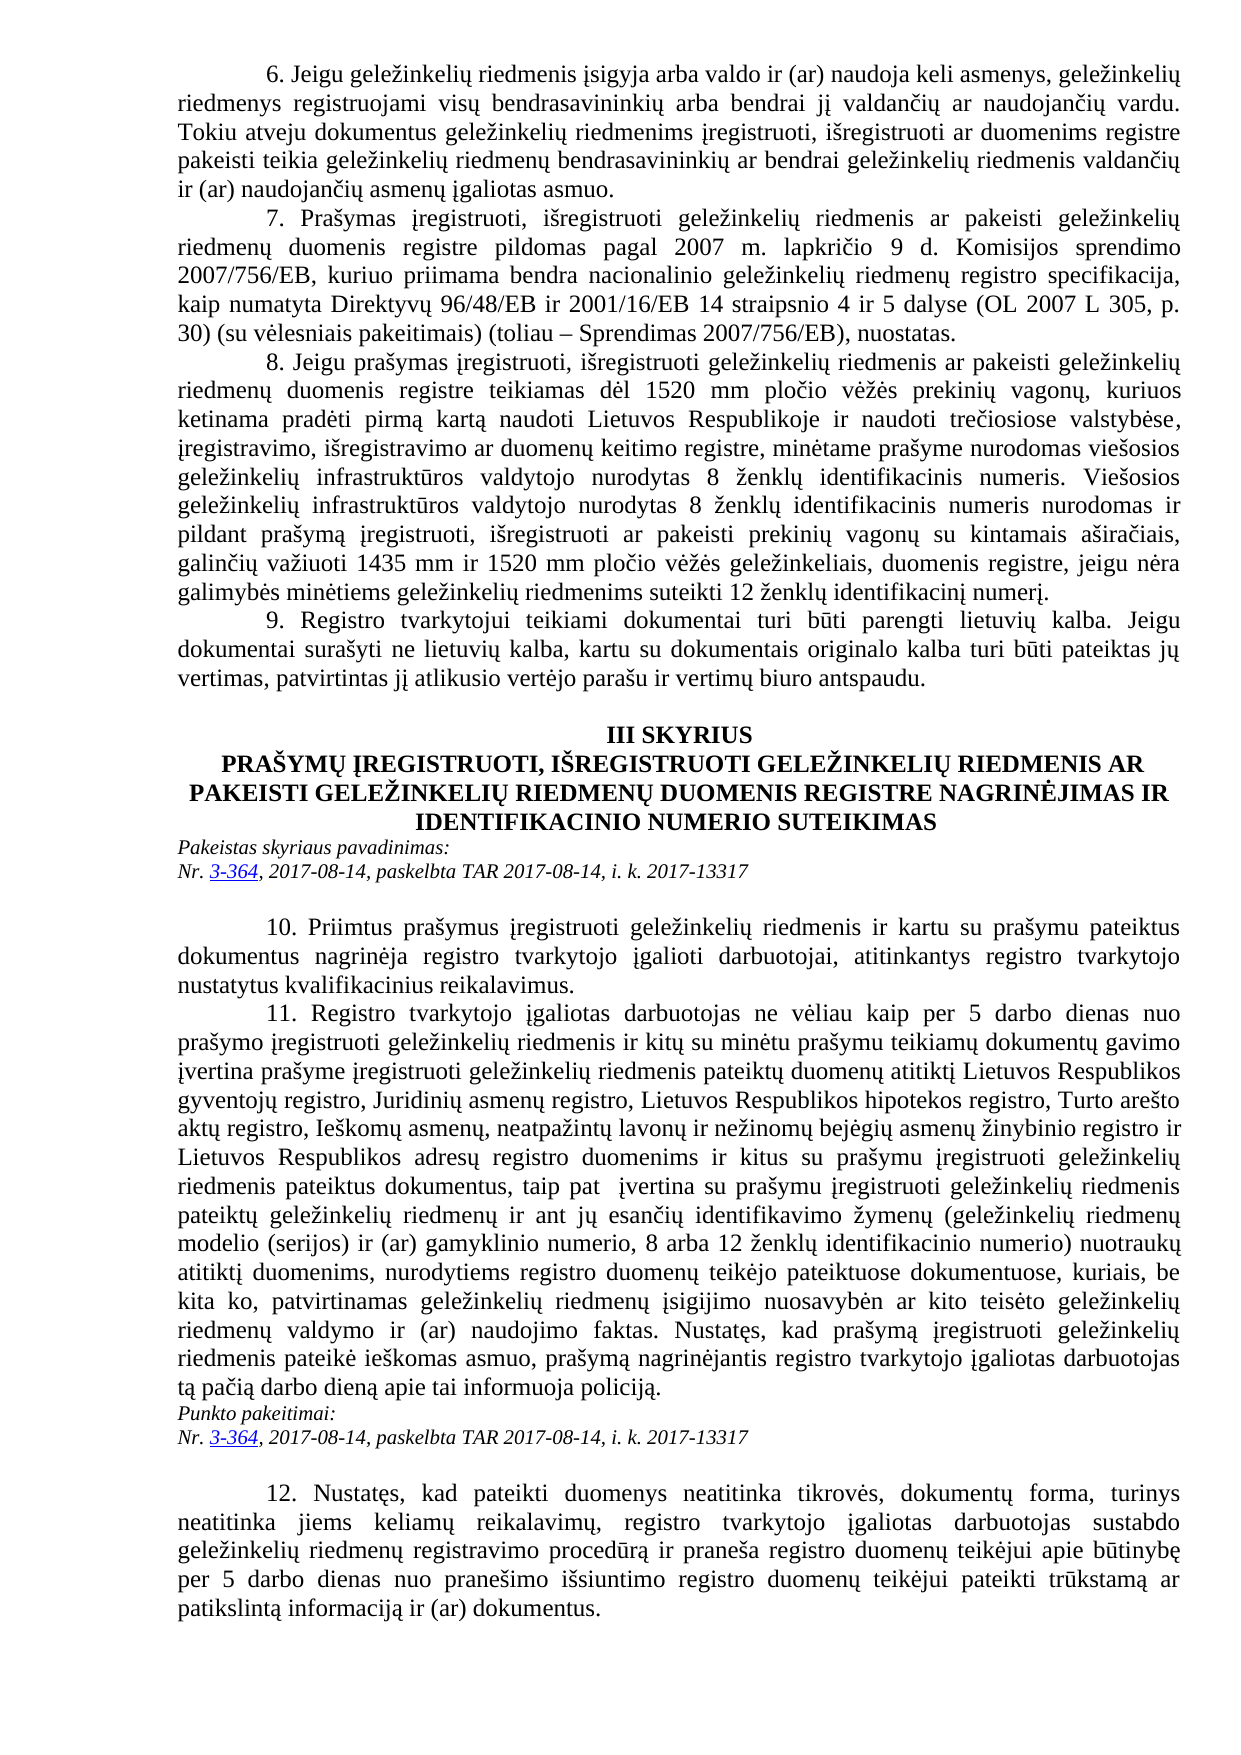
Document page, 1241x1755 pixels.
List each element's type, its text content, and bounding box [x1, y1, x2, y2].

text 8. Jeigu prašymas įregistruoti, išregistruoti geležinkelių riedmenis ar pakeisti geležinkelių riedmenų duomenis registre teikiamas dėl 1520 mm pločio vėžės prekinių vagonų, kuriuos ketinama pradėti pirmą kartą naudoti Lietuvos Respublikoje ir naudoti trečiosiose valstybėse, įregistravimo, išregistravimo ar duomenų keitimo registre, minėtame prašyme nurodomas viešosios geležinkelių infrastruktūros valdytojo nurodytas 8 ženklų identifikacinis numeris. Viešosios geležinkelių infrastruktūros valdytojo nurodytas 8 ženklų identifikacinis numeris nurodomas ir pildant prašymą įregistruoti, išregistruoti ar pakeisti prekinių vagonų su kintamais aširačiais, galinčių važiuoti 1435 mm ir 1520 mm pločio vėžės geležinkeliais, duomenis registre, jeigu nėra galimybės minėtiems geležinkelių riedmenims suteikti 12 ženklų identifikacinį numerį. [177, 347, 1181, 605]
text Pakeistas skyriaus pavadinimas: [177, 835, 1181, 859]
text 11. Registro tvarkytojo įgaliotas darbuotojas ne vėliau kaip per 5 darbo dienas nuo prašymo įregistruoti geležinkelių riedmenis ir kitų su minėtu prašymu teikiamų dokumentų gavimo įvertina prašyme įregistruoti geležinkelių riedmenis pateiktų duomenų atitiktį Lietuvos Respublikos gyventojų registro, Juridinių asmenų registro, Lietuvos Respublikos hipotekos registro, Turto arešto aktų registro, Ieškomų asmenų, neatpažintų lavonų ir nežinomų bejėgių asmenų žinybinio registro ir Lietuvos Respublikos adresų registro duomenims ir kitus su prašymu įregistruoti geležinkelių riedmenis pateiktus dokumentus, taip pat įvertina su prašymu įregistruoti geležinkelių riedmenis pateiktų geležinkelių riedmenų ir ant jų esančių identifikavimo žymenų (geležinkelių riedmenų modelio (serijos) ir (ar) gamyklinio numerio, 8 arba 12 ženklų identifikacinio numerio) nuotraukų atitiktį duomenims, nurodytiems registro duomenų teikėjo pateiktuose dokumentuose, kuriais, be kita ko, patvirtinamas geležinkelių riedmenų įsigijimo nuosavybėn ar kito teisėto geležinkelių riedmenų valdymo ir (ar) naudojimo faktas. Nustatęs, kad prašymą įregistruoti geležinkelių riedmenis pateikė ieškomas asmuo, prašymą nagrinėjantis registro tvarkytojo įgaliotas darbuotojas tą pačią darbo dieną apie tai informuoja policiją. [177, 998, 1181, 1401]
text Nr. 3-364, 2017-08-14, paskelbta TAR 2017-08-14, i. k. 2017-13317 [177, 859, 1181, 883]
text Nr. 3-364, 2017-08-14, paskelbta TAR 2017-08-14, i. k. 2017-13317 [177, 1425, 1181, 1449]
text 6. Jeigu geležinkelių riedmenis įsigyja arba valdo ir (ar) naudoja keli asmenys, geležinkelių riedmenys registruojami visų bendrasavininkių arba bendrai jį valdančių ar naudojančių vardu. Tokiu atveju dokumentus geležinkelių riedmenims įregistruoti, išregistruoti ar duomenims registre pakeisti teikia geležinkelių riedmenų bendrasavininkių ar bendrai geležinkelių riedmenis valdančių ir (ar) naudojančių asmenų įgaliotas asmuo. [177, 59, 1181, 203]
text III SKYRIUS [177, 720, 1181, 749]
text 12. Nustatęs, kad pateikti duomenys neatitinka tikrovės, dokumentų forma, turinys neatitinka jiems keliamų reikalavimų, registro tvarkytojo įgaliotas darbuotojas sustabdo geležinkelių riedmenų registravimo procedūrą ir praneša registro duomenų teikėjui apie būtinybę per 5 darbo dienas nuo pranešimo išsiuntimo registro duomenų teikėjui pateikti trūkstamą ar patikslintą informaciją ir (ar) dokumentus. [177, 1478, 1181, 1622]
text Punkto pakeitimai: [177, 1401, 1181, 1425]
text PRAŠYMŲ ĮREGISTRUOTI, IŠREGISTRUOTI GELEŽINKELIŲ RIEDMENIS AR PAKEISTI GELEŽINKELIŲ RIEDMENŲ DUOMENIS REGISTRE NAGRINĖJIMAS IR IDENTIFIKACINIO NUMERIO SUTEIKIMAS [177, 749, 1181, 835]
text 10. Priimtus prašymus įregistruoti geležinkelių riedmenis ir kartu su prašymu pateiktus dokumentus nagrinėja registro tvarkytojo įgalioti darbuotojai, atitinkantys registro tvarkytojo nustatytus kvalifikacinius reikalavimus. [177, 912, 1181, 998]
text 9. Registro tvarkytojui teikiami dokumentai turi būti parengti lietuvių kalba. Jeigu dokumentai surašyti ne lietuvių kalba, kartu su dokumentais originalo kalba turi būti pateiktas jų vertimas, patvirtintas jį atlikusio vertėjo parašu ir vertimų biuro antspaudu. [177, 605, 1181, 692]
text 7. Prašymas įregistruoti, išregistruoti geležinkelių riedmenis ar pakeisti geležinkelių riedmenų duomenis registre pildomas pagal 2007 m. lapkričio 9 d. Komisijos sprendimo 2007/756/EB, kuriuo priimama bendra nacionalinio geležinkelių riedmenų registro specifikacija, kaip numatyta Direktyvų 96/48/EB ir 2001/16/EB 14 straipsnio 4 ir 5 dalyse (OL 2007 L 305, p. 30) (su vėlesniais pakeitimais) (toliau – Sprendimas 2007/756/EB), nuostatas. [177, 203, 1181, 347]
